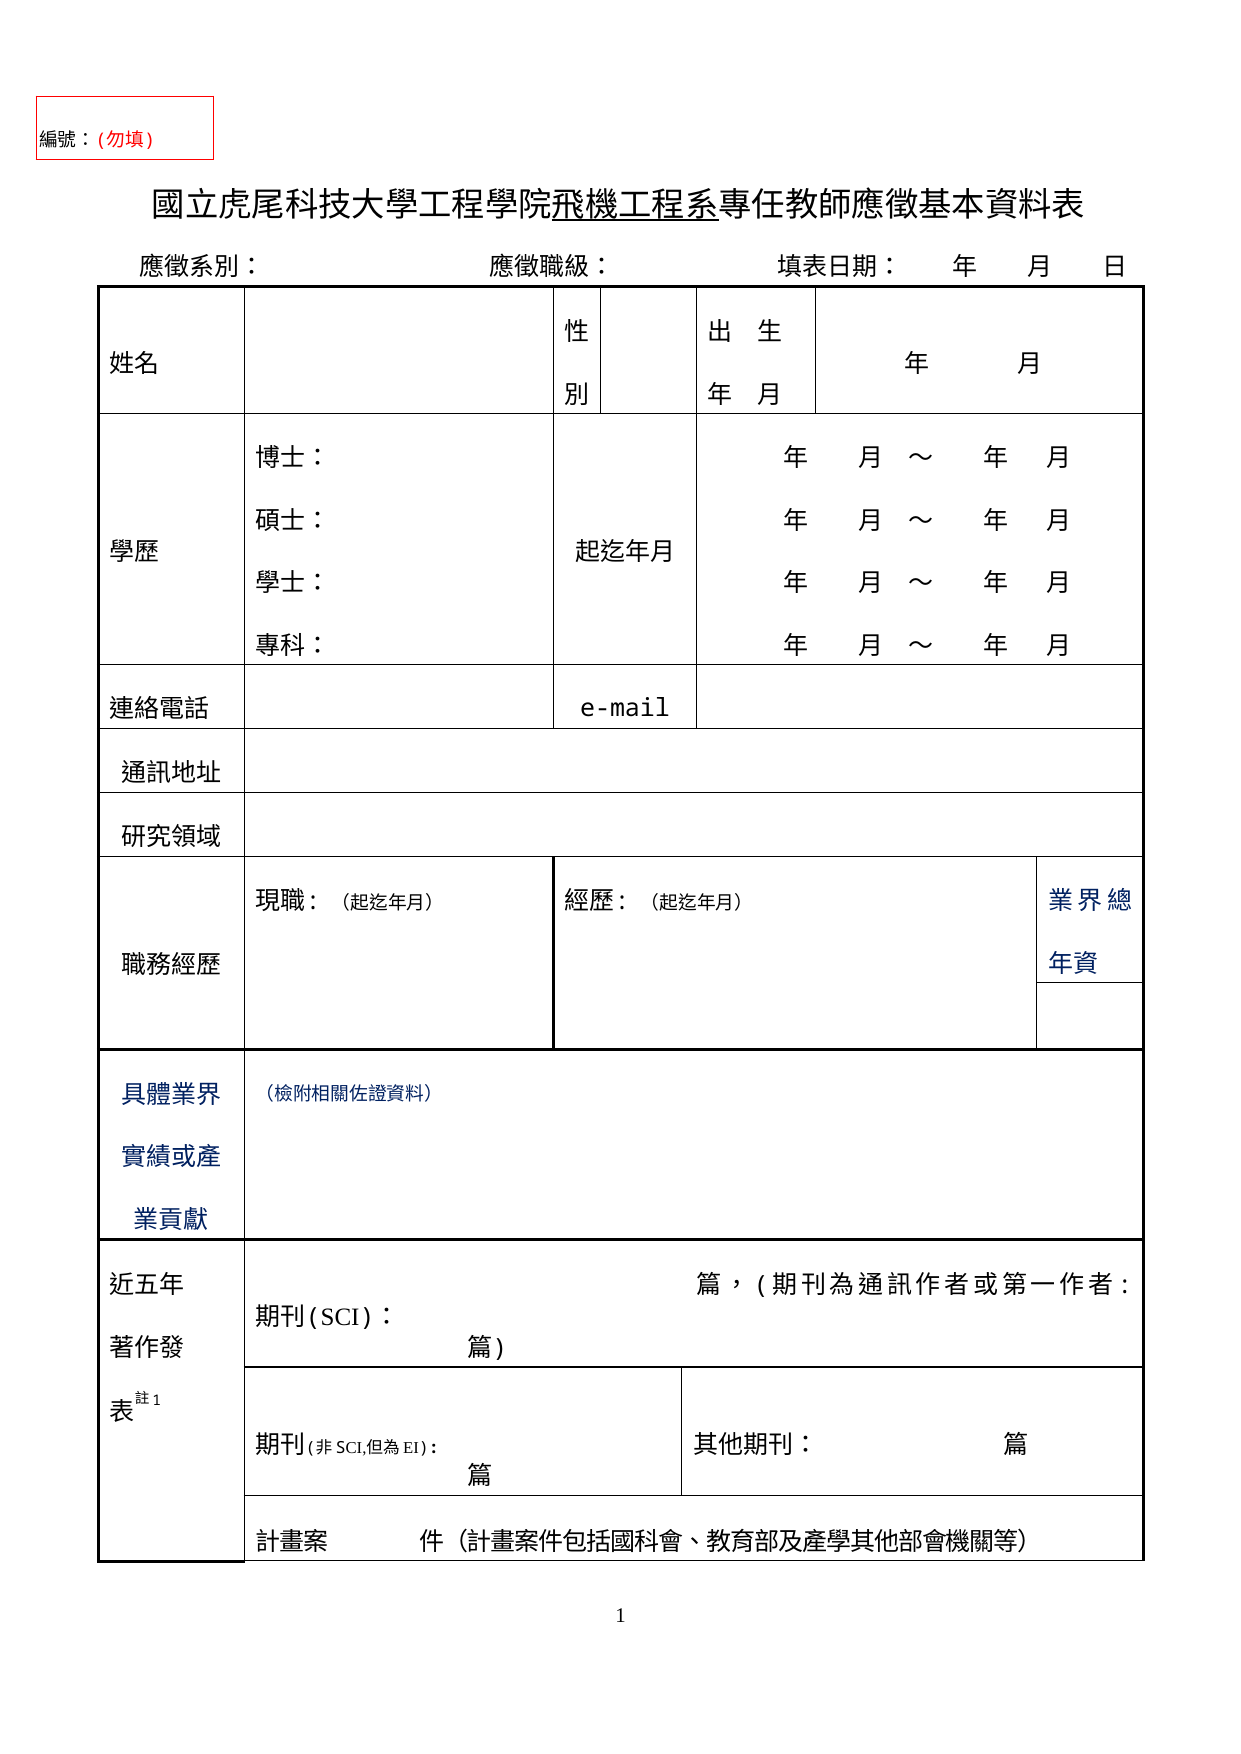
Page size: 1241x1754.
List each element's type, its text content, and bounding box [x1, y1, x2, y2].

table_cell 連絡電話 [100, 665, 244, 728]
table_cell 計畫案 件（計畫案件包括國科會、教育部及產學其他部會機關等） [245, 1496, 1142, 1560]
table_cell 起迄年月 [554, 414, 696, 664]
table_cell e-mail [554, 665, 696, 728]
table_cell 業界總年資 [1037, 857, 1142, 982]
table_cell 期刊(非SCI,但為EI): [245, 1368, 456, 1494]
table_cell 職務經歷 [100, 857, 244, 1048]
table_cell 篇 [456, 1368, 681, 1494]
table_cell [245, 793, 1142, 856]
text 國立虎尾科技大學工程學院飛機工程系專任教師應徵基本資料表 [36, 160, 1205, 223]
table_cell 年 月 ～ 年 月 年 月 ～ 年 月 年 月 ～ 年 月 年 月 ～ 年 月 [697, 414, 1142, 664]
text 應徵系別： 應徵職級： 填表日期： 年 月 日 [36, 223, 1205, 285]
table_cell （檢附相關佐證資料） [245, 1051, 1142, 1238]
table_cell 博士： 碩士： 學士： 專科： [245, 414, 553, 664]
table_cell [245, 665, 553, 728]
table_header [601, 288, 696, 413]
table_cell 具體業界實績或產業貢獻 [100, 1051, 244, 1238]
table_header 姓名 [100, 288, 244, 413]
table_header 出 生 年 月 [697, 288, 815, 413]
table_cell 近五年 著作發 表註1 [100, 1241, 244, 1560]
table_cell [1037, 983, 1142, 1048]
table_cell 現職: （起迄年月） [245, 857, 552, 1048]
table_cell 其他期刊： 篇 [682, 1368, 1142, 1494]
table_header 年 月 [816, 288, 1142, 413]
table_cell [697, 665, 1142, 728]
table_header [245, 288, 553, 413]
table_header 性別 [554, 288, 600, 413]
table_cell [245, 729, 1142, 792]
table_cell 研究領域 [100, 793, 244, 856]
table_cell 篇，(期刊為通訊作者或第一作者: 篇) [456, 1241, 1142, 1366]
table_cell 學歷 [100, 414, 244, 664]
table_cell 經歷: （起迄年月） [555, 857, 1036, 1048]
table_cell 期刊(SCI)： [245, 1241, 456, 1366]
table_cell 通訊地址 [100, 729, 244, 792]
table_header 編號：(勿填) [37, 97, 213, 159]
